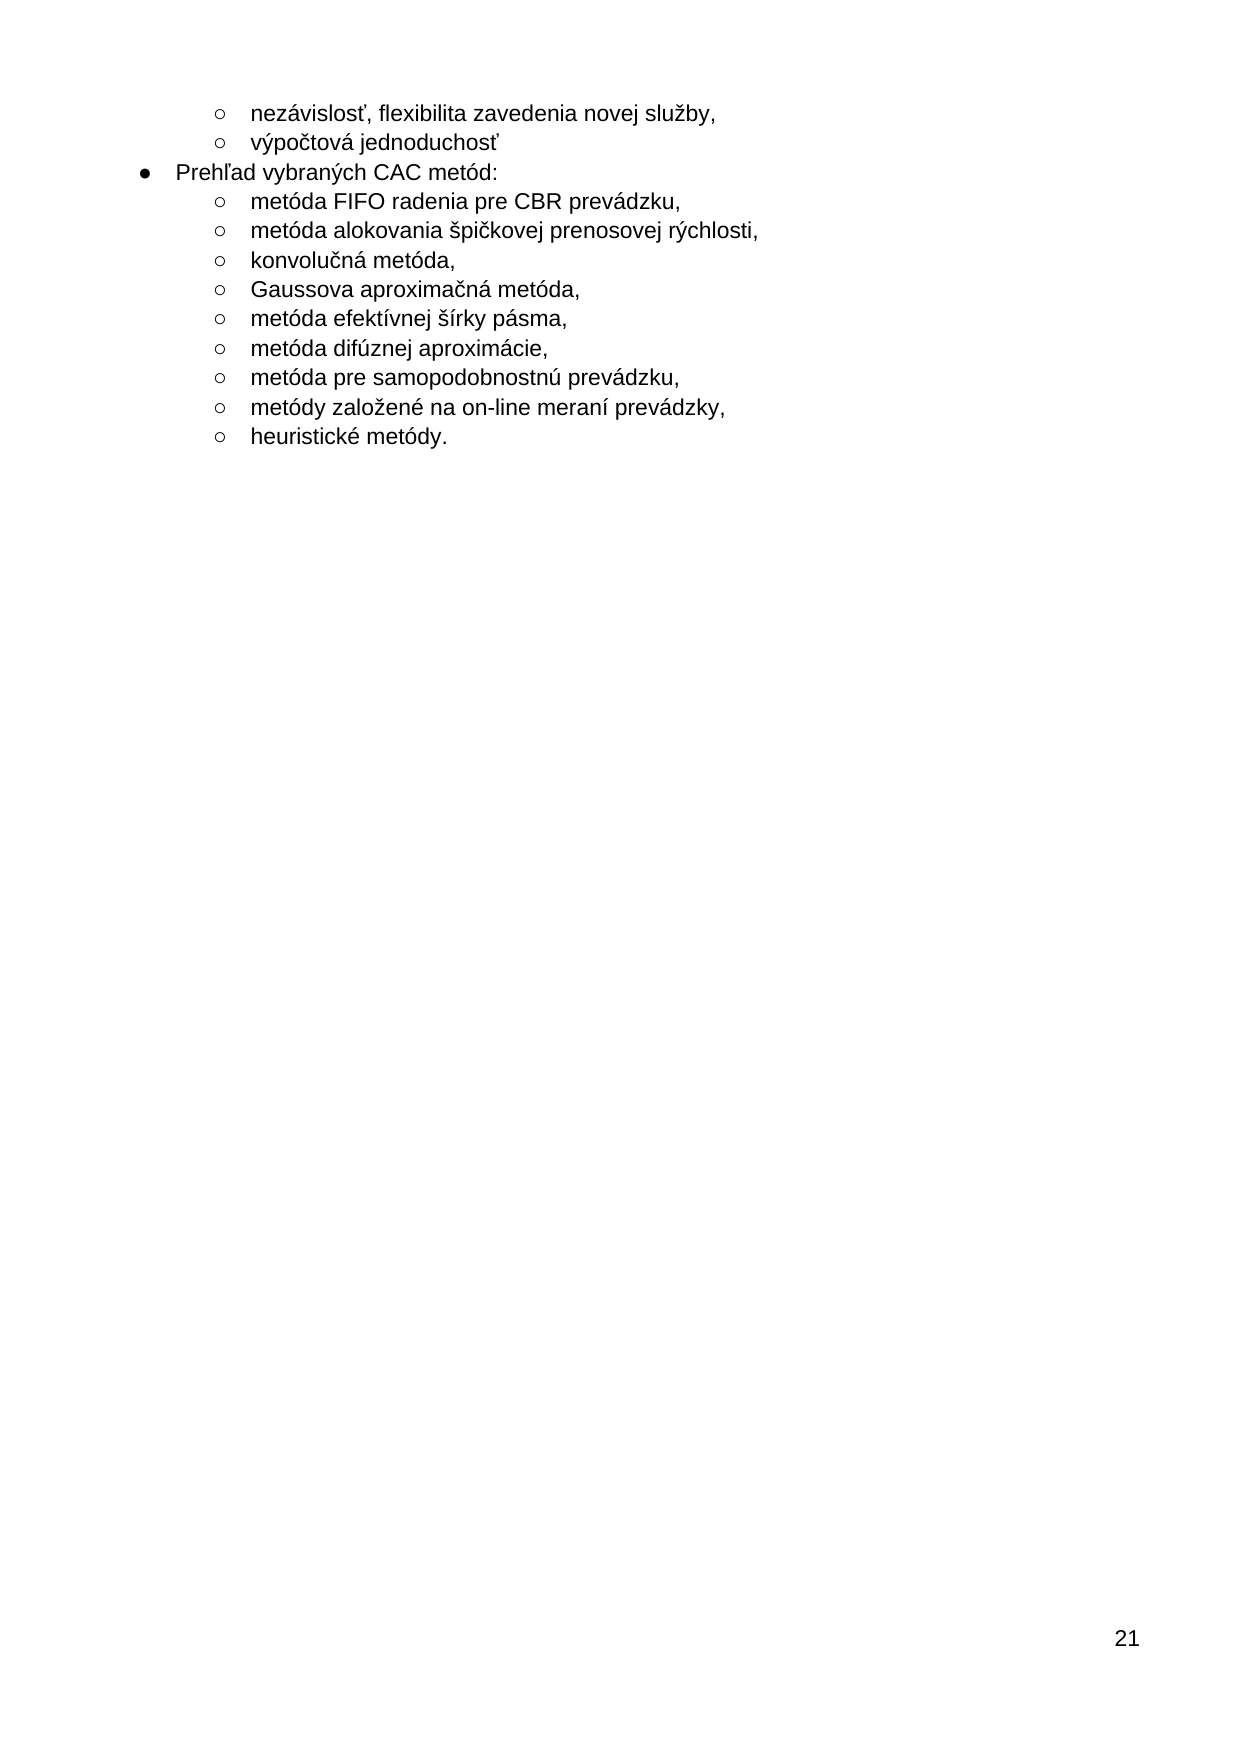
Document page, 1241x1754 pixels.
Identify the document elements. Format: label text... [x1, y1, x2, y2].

list metóda alokovania špičkovej prenosovej rýchlosti, [213, 218, 1140, 243]
list heuristické metódy. [213, 423, 1140, 449]
list konvolučná metóda, [213, 247, 1140, 273]
list metódy založené na on-line meraní prevádzky, [213, 394, 1140, 420]
list Gaussova aproximačná metóda, [213, 277, 1140, 302]
list metóda difúznej aproximácie, [213, 335, 1140, 361]
list metóda efektívnej šírky pásma, [213, 306, 1140, 332]
list metóda FIFO radenia pre CBR prevádzku, [213, 188, 1140, 214]
list Prehľad vybraných CAC metód: [138, 159, 1140, 185]
list výpočtová jednoduchosť [213, 130, 1140, 155]
list nezávislosť, flexibilita zavedenia novej služby, [213, 100, 1140, 126]
list metóda pre samopodobnostnú prevádzku, [213, 365, 1140, 390]
